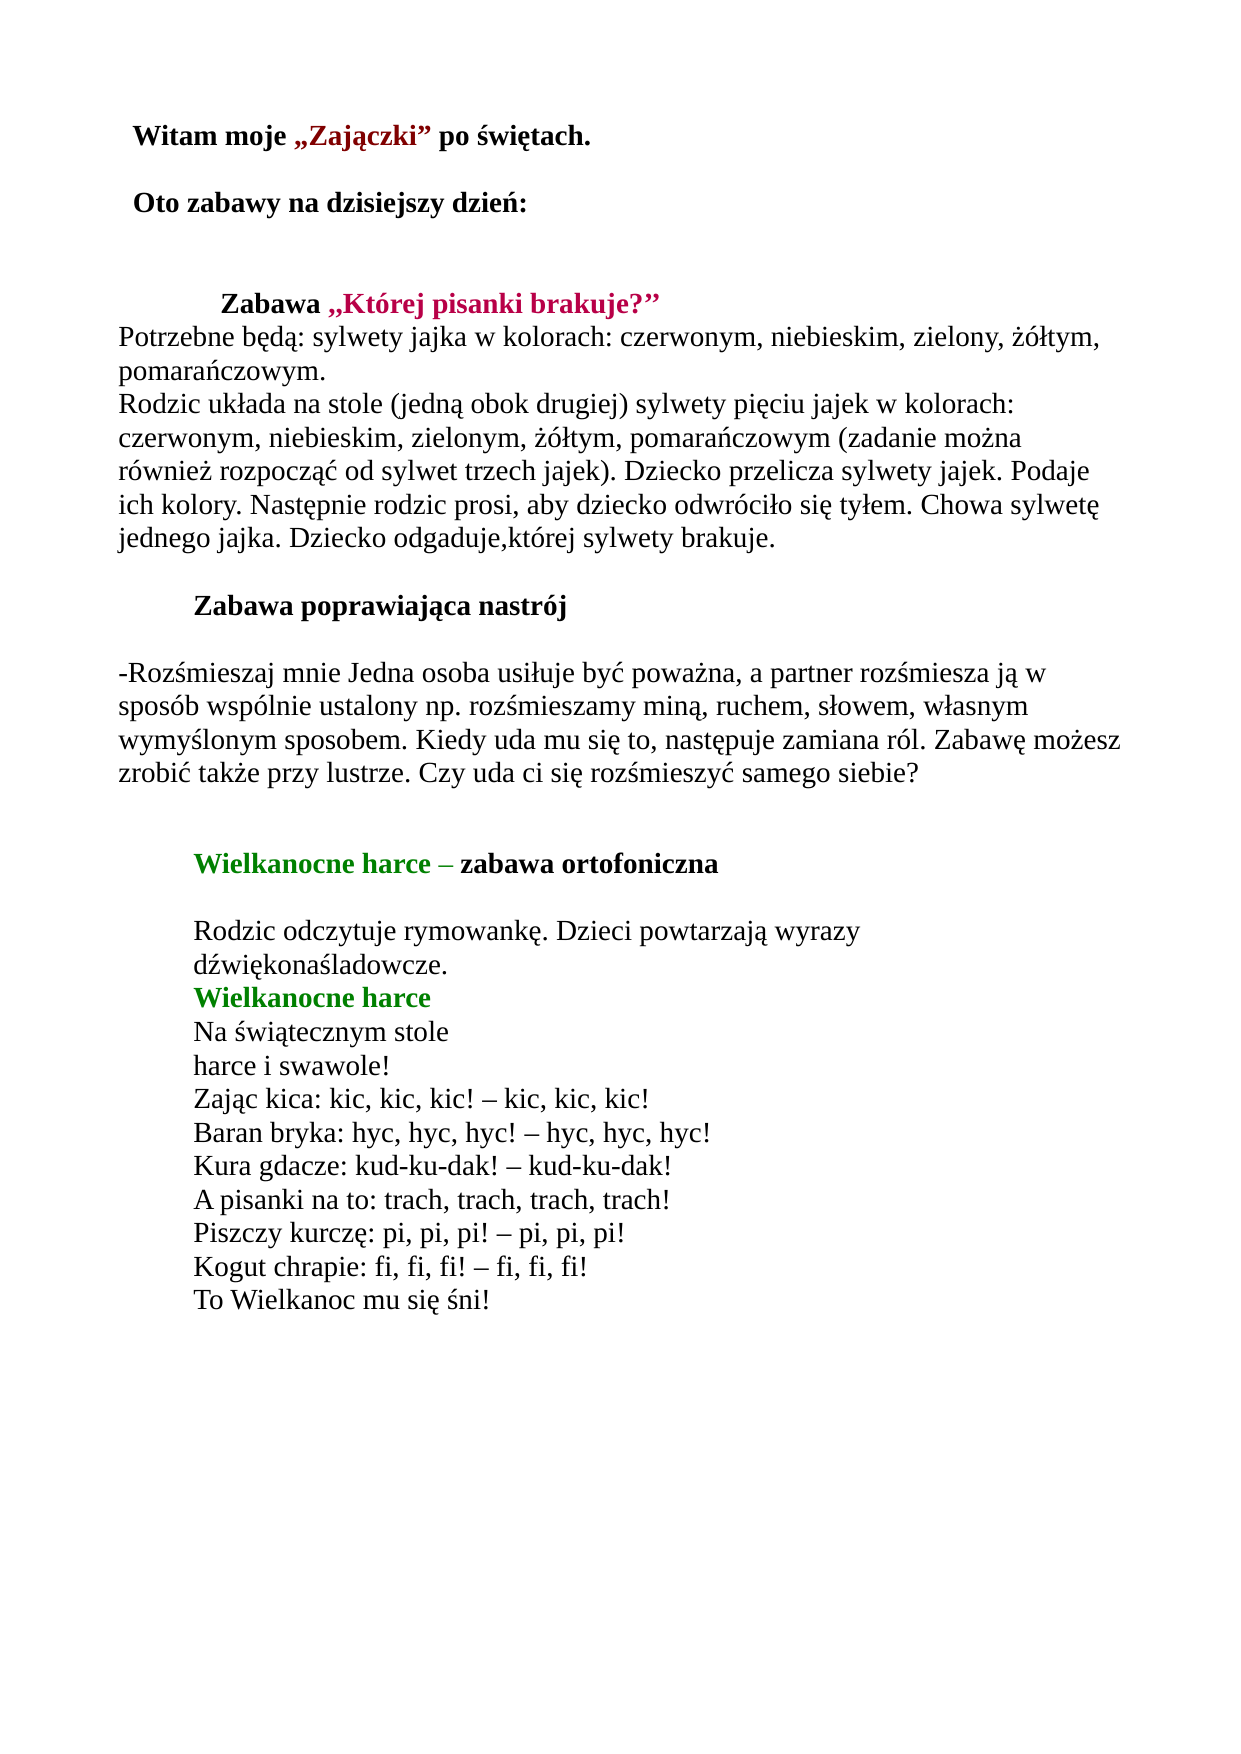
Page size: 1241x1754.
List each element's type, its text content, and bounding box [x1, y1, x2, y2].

text Potrzebne będą: sylwety jajka w kolorach: czerwonym, niebieskim, zielony, żółtym, pomarańczowym. [118, 319, 1122, 386]
list Wielkanocne harce – zabawa ortofoniczna [156, 846, 1122, 880]
text Zabawa ,,Której pisanki brakuje?’’ [118, 286, 1122, 319]
text -Rozśmieszaj mnie Jedna osoba usiłuje być poważna, a partner rozśmiesza ją w sposób wspólnie ustalony np. rozśmieszamy miną, ruchem, słowem, własnym wymyślonym sposobem. Kiedy uda mu się to, następuje zamiana ról. Zabawę możesz zrobić także przy lustrze. Czy uda ci się rozśmieszyć samego siebie? [118, 655, 1122, 789]
text Oto zabawy na dzisiejszy dzień: [118, 185, 1122, 219]
text Witam moje „Zajączki” po świętach. [118, 118, 1122, 152]
list Zabawa poprawiająca nastrój [156, 588, 1122, 621]
text Rodzic układa na stole (jedną obok drugiej) sylwety pięciu jajek w kolorach: czerwonym, niebieskim, zielonym, żółtym, pomarańczowym (zadanie można również rozpocząć od sylwet trzech jajek). Dziecko przelicza sylwety jajek. Podaje ich kolory. Następnie rodzic prosi, aby dziecko odwróciło się tyłem. Chowa sylwetę jednego jajka. Dziecko odgaduje,której sylwety brakuje. [118, 386, 1122, 554]
list Rodzic odczytuje rymowankę. Dzieci powtarzają wyrazy dźwiękonaśladowcze. Wielkanocne harce Na świątecznym stole harce i swawole! Zając kica: kic, kic, kic! – kic, kic, kic! Baran bryka: hyc, hyc, hyc! – hyc, hyc, hyc! Kura gdacze: kud-ku-dak! – kud-ku-dak! A pisanki na to: trach, trach, trach, trach! Piszczy kurczę: pi, pi, pi! – pi, pi, pi! Kogut chrapie: fi, fi, fi! – fi, fi, fi! To Wielkanoc mu się śni! [156, 880, 1122, 1316]
